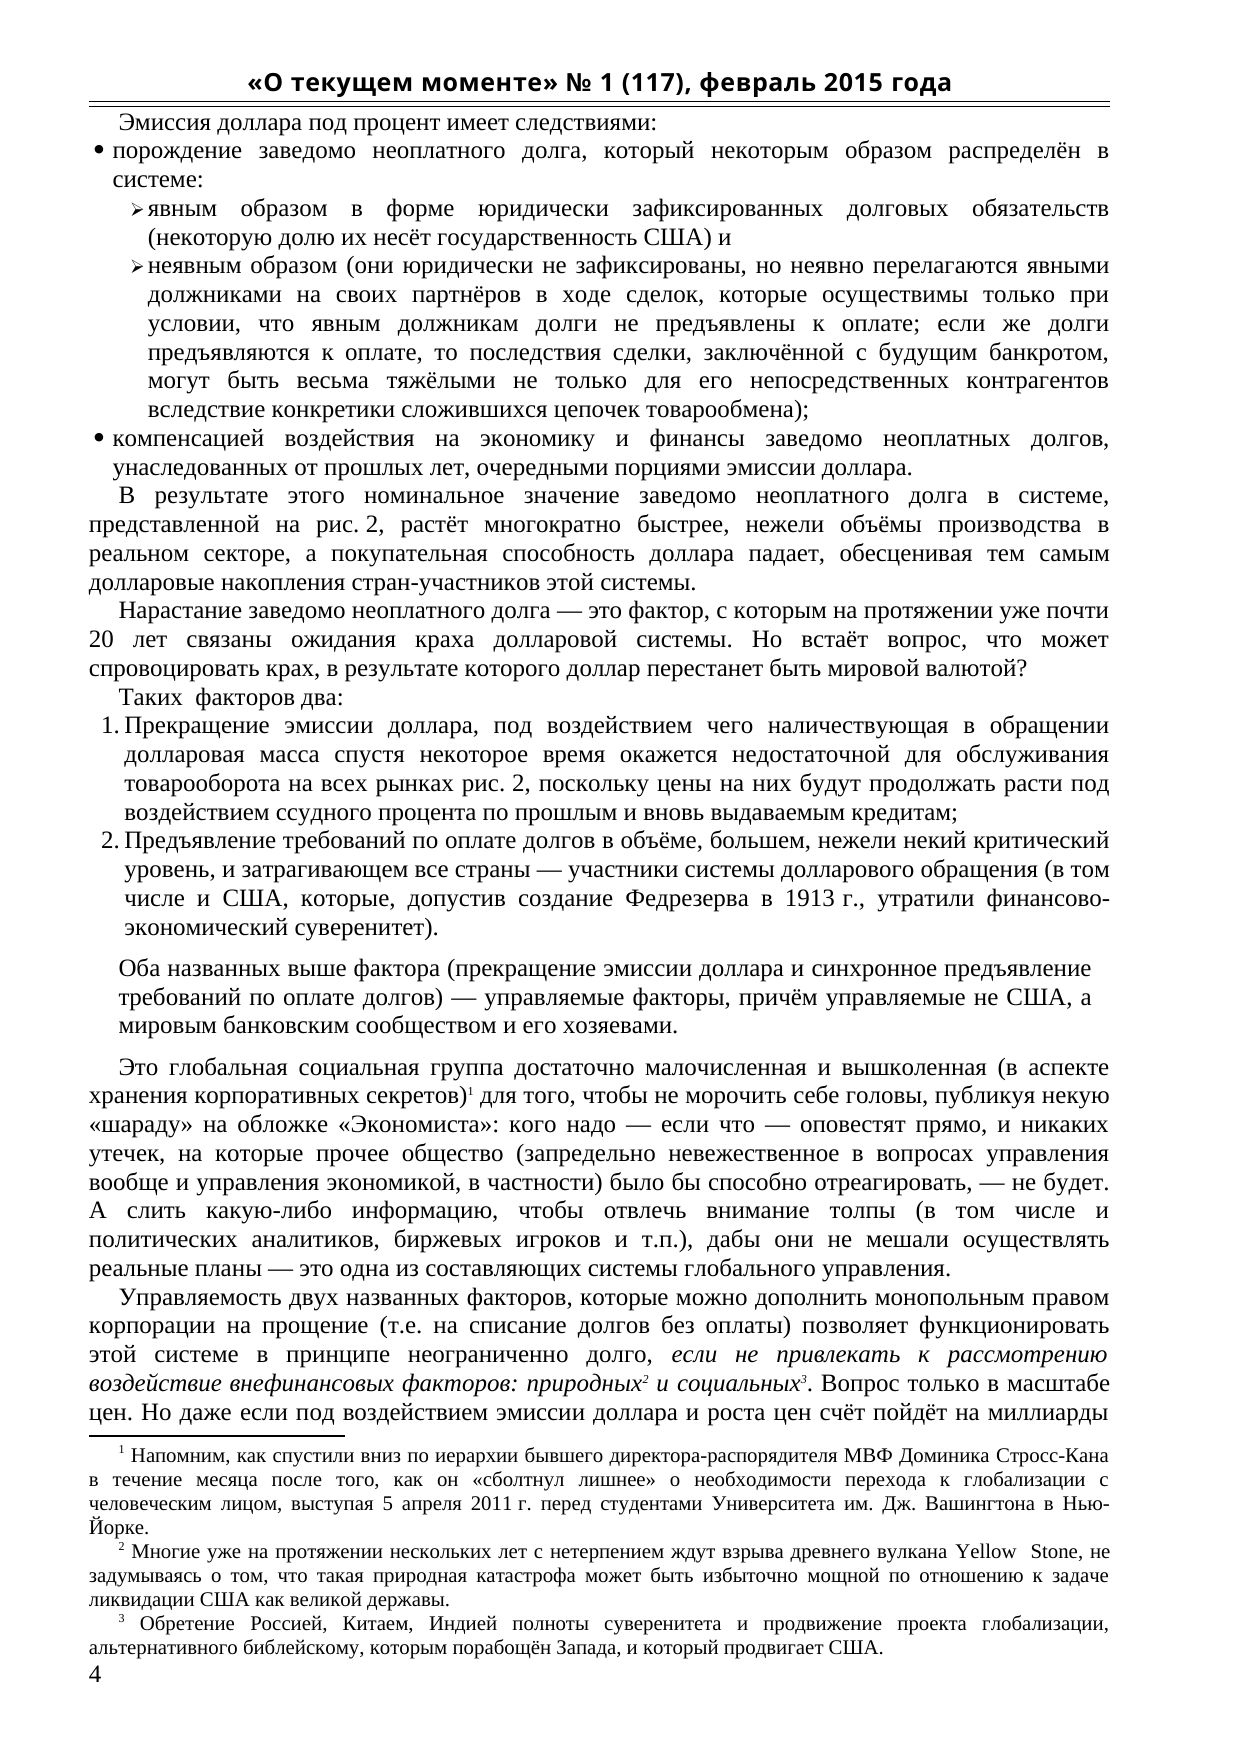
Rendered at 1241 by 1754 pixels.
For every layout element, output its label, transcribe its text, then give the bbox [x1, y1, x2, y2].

text Таких факторов два: [89, 682, 1110, 710]
text Обретение Россией, Китаем, Индией полноты суверенитета и продвижение проекта глобализации, альтернативного библейскому, которым порабощён Запада, и который продвигает США. [89, 1611, 1110, 1659]
text Управляемость двух названных факторов, которые можно дополнить монопольным правом корпорации на прощение (т.е. на списание долгов без оплаты) позволяет функционировать этой системе в принципе неограниченно долго, если не привлекать к рассмотрению воздействие внефинансовых факторов: природных и социальных. Вопрос только в масштабе цен. Но даже если под воздействием эмиссии доллара и роста цен счёт пойдёт на миллиарды [89, 1282, 1110, 1425]
list компенсацией воздействия на экономику и финансы заведомо неоплатных долгов, унаследованных от прошлых лет, очередными порциями эмиссии доллара. [94, 423, 1110, 480]
text Многие уже на протяжении нескольких лет с нетерпением ждут взрыва древнего вулкана Yellow Stone, не задумываясь о том, что такая природная катастрофа может быть избыточно мощной по отношению к задаче ликвидации США как великой державы. [89, 1539, 1110, 1611]
text Оба названных выше фактора (прекращение эмиссии доллара и синхронное предъявление требований по оплате долгов) — управляемые факторы, причём управляемые не США, а мировым банковским сообществом и его хозяевами. [118, 953, 1093, 1039]
text Эмиссия доллара под процент имеет следствиями: [89, 107, 1110, 135]
text Нарастание заведомо неоплатного долга — это фактор, с которым на протяжении уже почти 20 лет связаны ожидания краха долларовой системы. Но встаёт вопрос, что может спровоцировать крах, в результате которого доллар перестанет быть мировой валютой? [89, 595, 1110, 682]
list порождение заведомо неоплатного долга, который некоторым образом распределён в системе: [94, 135, 1110, 193]
list Предъявление требований по оплате долгов в объёме, большем, нежели некий критический уровень, и затрагивающем все страны — участники системы долларового обращения (в том числе и США, которые, допустив создание Федрезерва в 1913 г., утратили финансово-экономический суверенитет). [94, 825, 1110, 940]
list неявным образом (они юридически не зафиксированы, но неявно перелагаются явными должниками на своих партнёров в ходе сделок, которые осуществимы только при условии, что явным должникам долги не предъявлены к оплате; если же долги предъявляются к оплате, то последствия сделки, заключённой с будущим банкротом, могут быть весьма тяжёлыми не только для его непосредственных контрагентов вследствие конкретики сложившихся цепочек товарообмена); [130, 250, 1110, 423]
text В результате этого номинальное значение заведомо неоплатного долга в системе, представленной на рис. 2, растёт многократно быстрее, нежели объёмы производства в реальном секторе, а покупательная способность доллара падает, обесценивая тем самым долларовые накопления стран-участников этой системы. [89, 480, 1110, 595]
list Прекращение эмиссии доллара, под воздействием чего наличествующая в обращении долларовая масса спустя некоторое время окажется недостаточной для обслуживания товарооборота на всех рынках рис. 2, поскольку цены на них будут продолжать расти под воздействием ссудного процента по прошлым и вновь выдаваемым кредитам; [94, 710, 1110, 825]
text Напомним, как спустили вниз по иерархии бывшего директора-распорядителя МВФ Доминика Стросс-Кана в течение месяца после того, как он «сболтнул лишнее» о необходимости перехода к глобализации с человеческим лицом, выступая 5 апреля 2011 г. перед студентами Университета им. Дж. Вашингтона в Нью-Йорке. [89, 1442, 1110, 1539]
list явным образом в форме юридически зафиксированных долговых обязательств (некоторую долю их несёт государственность США) и [130, 193, 1110, 250]
text Это глобальная социальная группа достаточно малочисленная и вышколенная (в аспекте хранения корпоративных секретов) для того, чтобы не морочить себе головы, публикуя некую «шараду» на обложке «Экономиста»: кого надо — если что — оповестят прямо, и никаких утечек, на которые прочее общество (запредельно невежественное в вопросах управления вообще и управления экономикой, в частности) было бы способно отреагировать, — не будет. А слить какую-либо информацию, чтобы отвлечь внимание толпы (в том числе и политических аналитиков, биржевых игроков и т.п.), дабы они не мешали осуществлять реальные планы — это одна из составляющих системы глобального управления. [89, 1052, 1110, 1282]
